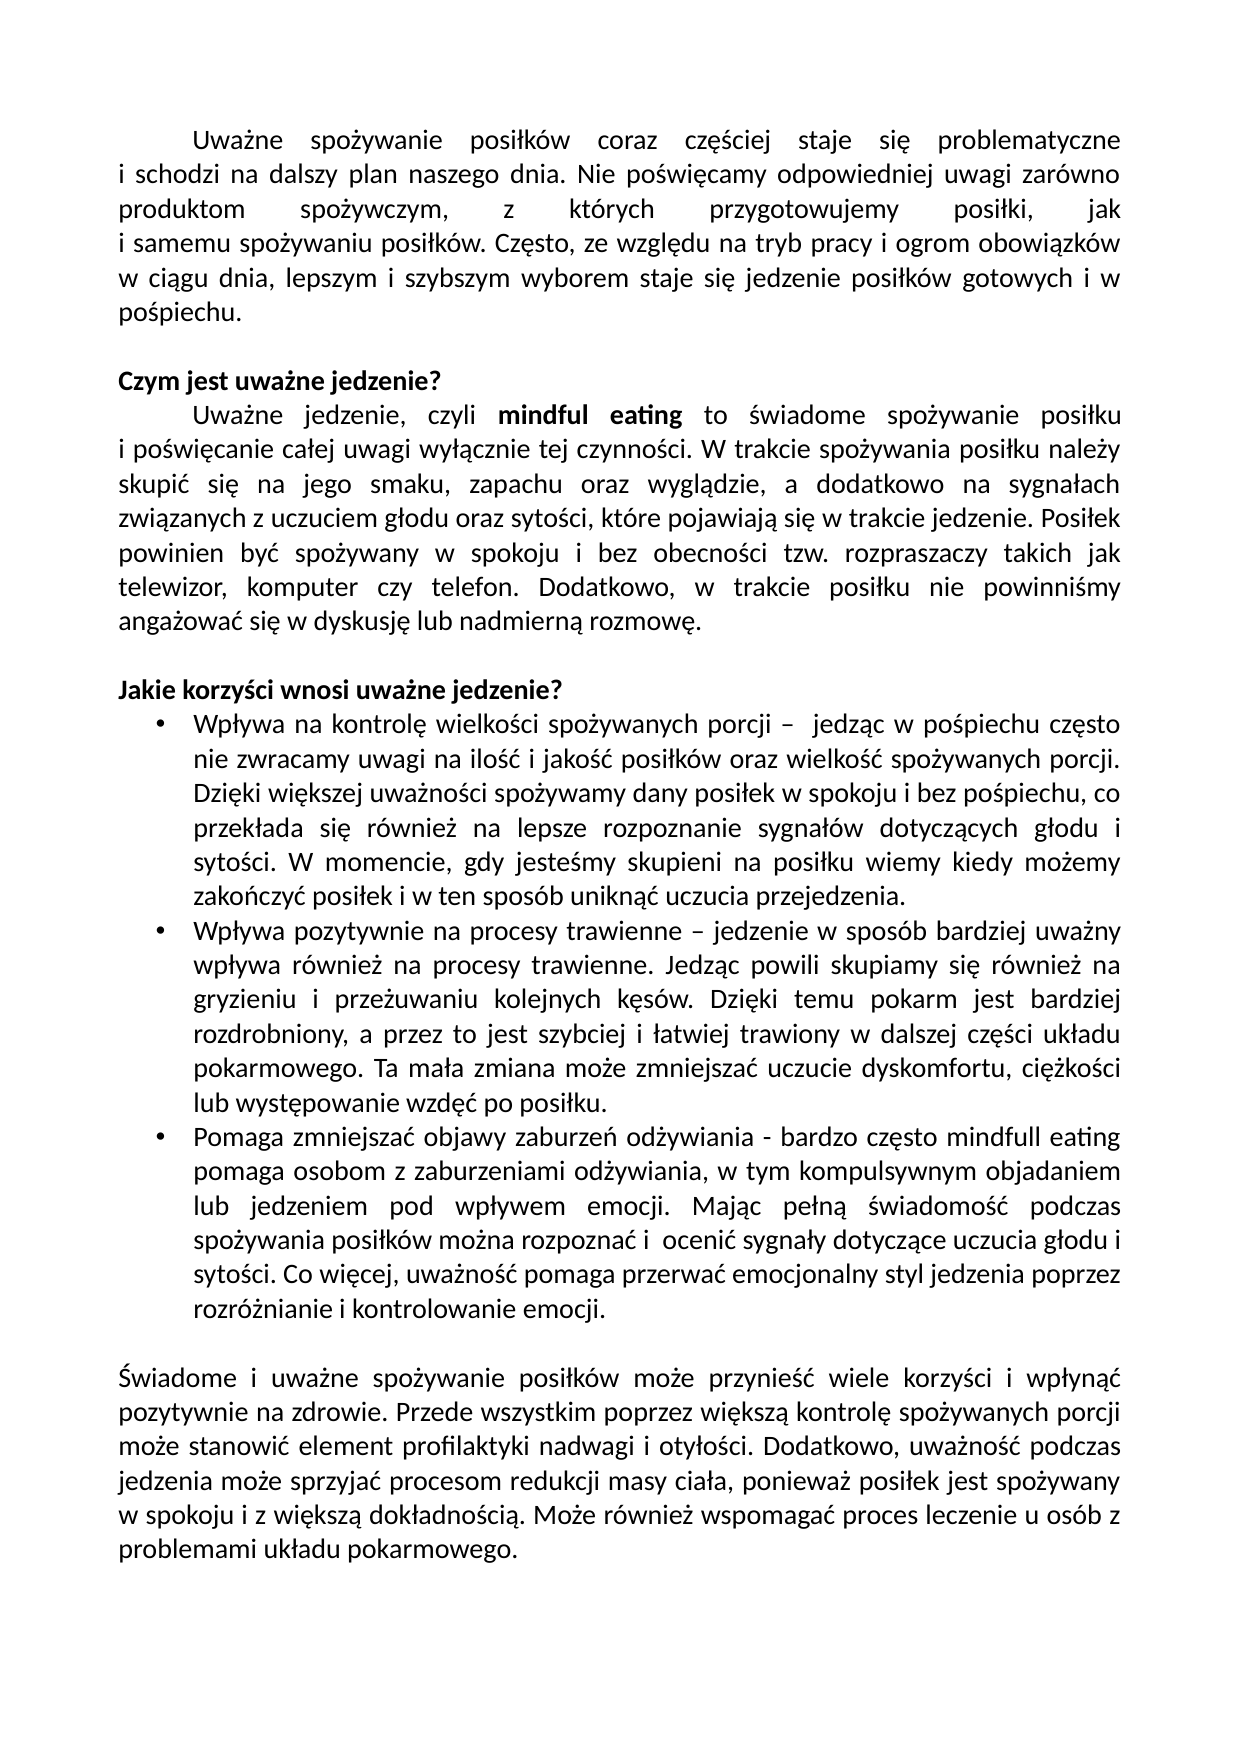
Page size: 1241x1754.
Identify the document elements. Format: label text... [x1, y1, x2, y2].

list Wpływa na kontrolę wielkości spożywanych porcji – jedząc w pośpiechu często nie zwracamy uwagi na ilość i jakość posiłków oraz wielkość spożywanych porcji. Dzięki większej uważności spożywamy dany posiłek w spokoju i bez pośpiechu, co przekłada się również na lepsze rozpoznanie sygnałów dotyczących głodu i sytości. W momencie, gdy jesteśmy skupieni na posiłku wiemy kiedy możemy zakończyć posiłek i w ten sposób uniknąć uczucia przejedzenia. [156, 706, 1122, 913]
text Świadome i uważne spożywanie posiłków może przynieść wiele korzyści i wpłynąć pozytywnie na zdrowie. Przede wszystkim poprzez większą kontrolę spożywanych porcji może stanowić element profilaktyki nadwagi i otyłości. Dodatkowo, uważność podczas jedzenia może sprzyjać procesom redukcji masy ciała, ponieważ posiłek jest spożywany w spokoju i z większą dokładnością. Może również wspomagać proces leczenie u osób z problemami układu pokarmowego. [118, 1359, 1122, 1566]
text Czym jest uważne jedzenie? [118, 363, 1122, 397]
text Jakie korzyści wnosi uważne jedzenie? [118, 672, 1122, 706]
list Pomaga zmniejszać objawy zaburzeń odżywiania - bardzo często mindfull eating pomaga osobom z zaburzeniami odżywiania, w tym kompulsywnym objadaniem lub jedzeniem pod wpływem emocji. Mając pełną świadomość podczas spożywania posiłków można rozpoznać i ocenić sygnały dotyczące uczucia głodu i sytości. Co więcej, uważność pomaga przerwać emocjonalny styl jedzenia poprzez rozróżnianie i kontrolowanie emocji. [156, 1119, 1122, 1325]
text Uważne spożywanie posiłków coraz częściej staje się problematyczne i schodzi na dalszy plan naszego dnia. Nie poświęcamy odpowiedniej uwagi zarówno produktom spożywczym, z których przygotowujemy posiłki, jak i samemu spożywaniu posiłków. Często, ze względu na tryb pracy i ogrom obowiązków w ciągu dnia, lepszym i szybszym wyborem staje się jedzenie posiłków gotowych i w pośpiechu. [118, 118, 1122, 328]
text Uważne jedzenie, czyli mindful eating to świadome spożywanie posiłku i poświęcanie całej uwagi wyłącznie tej czynności. W trakcie spożywania posiłku należy skupić się na jego smaku, zapachu oraz wyglądzie, a dodatkowo na sygnałach związanych z uczuciem głodu oraz sytości, które pojawiają się w trakcie jedzenie. Posiłek powinien być spożywany w spokoju i bez obecności tzw. rozpraszaczy takich jak telewizor, komputer czy telefon. Dodatkowo, w trakcie posiłku nie powinniśmy angażować się w dyskusję lub nadmierną rozmowę. [118, 397, 1122, 638]
list Wpływa pozytywnie na procesy trawienne – jedzenie w sposób bardziej uważny wpływa również na procesy trawienne. Jedząc powili skupiamy się również na gryzieniu i przeżuwaniu kolejnych kęsów. Dzięki temu pokarm jest bardziej rozdrobniony, a przez to jest szybciej i łatwiej trawiony w dalszej części układu pokarmowego. Ta mała zmiana może zmniejszać uczucie dyskomfortu, ciężkości lub występowanie wzdęć po posiłku. [156, 913, 1122, 1119]
